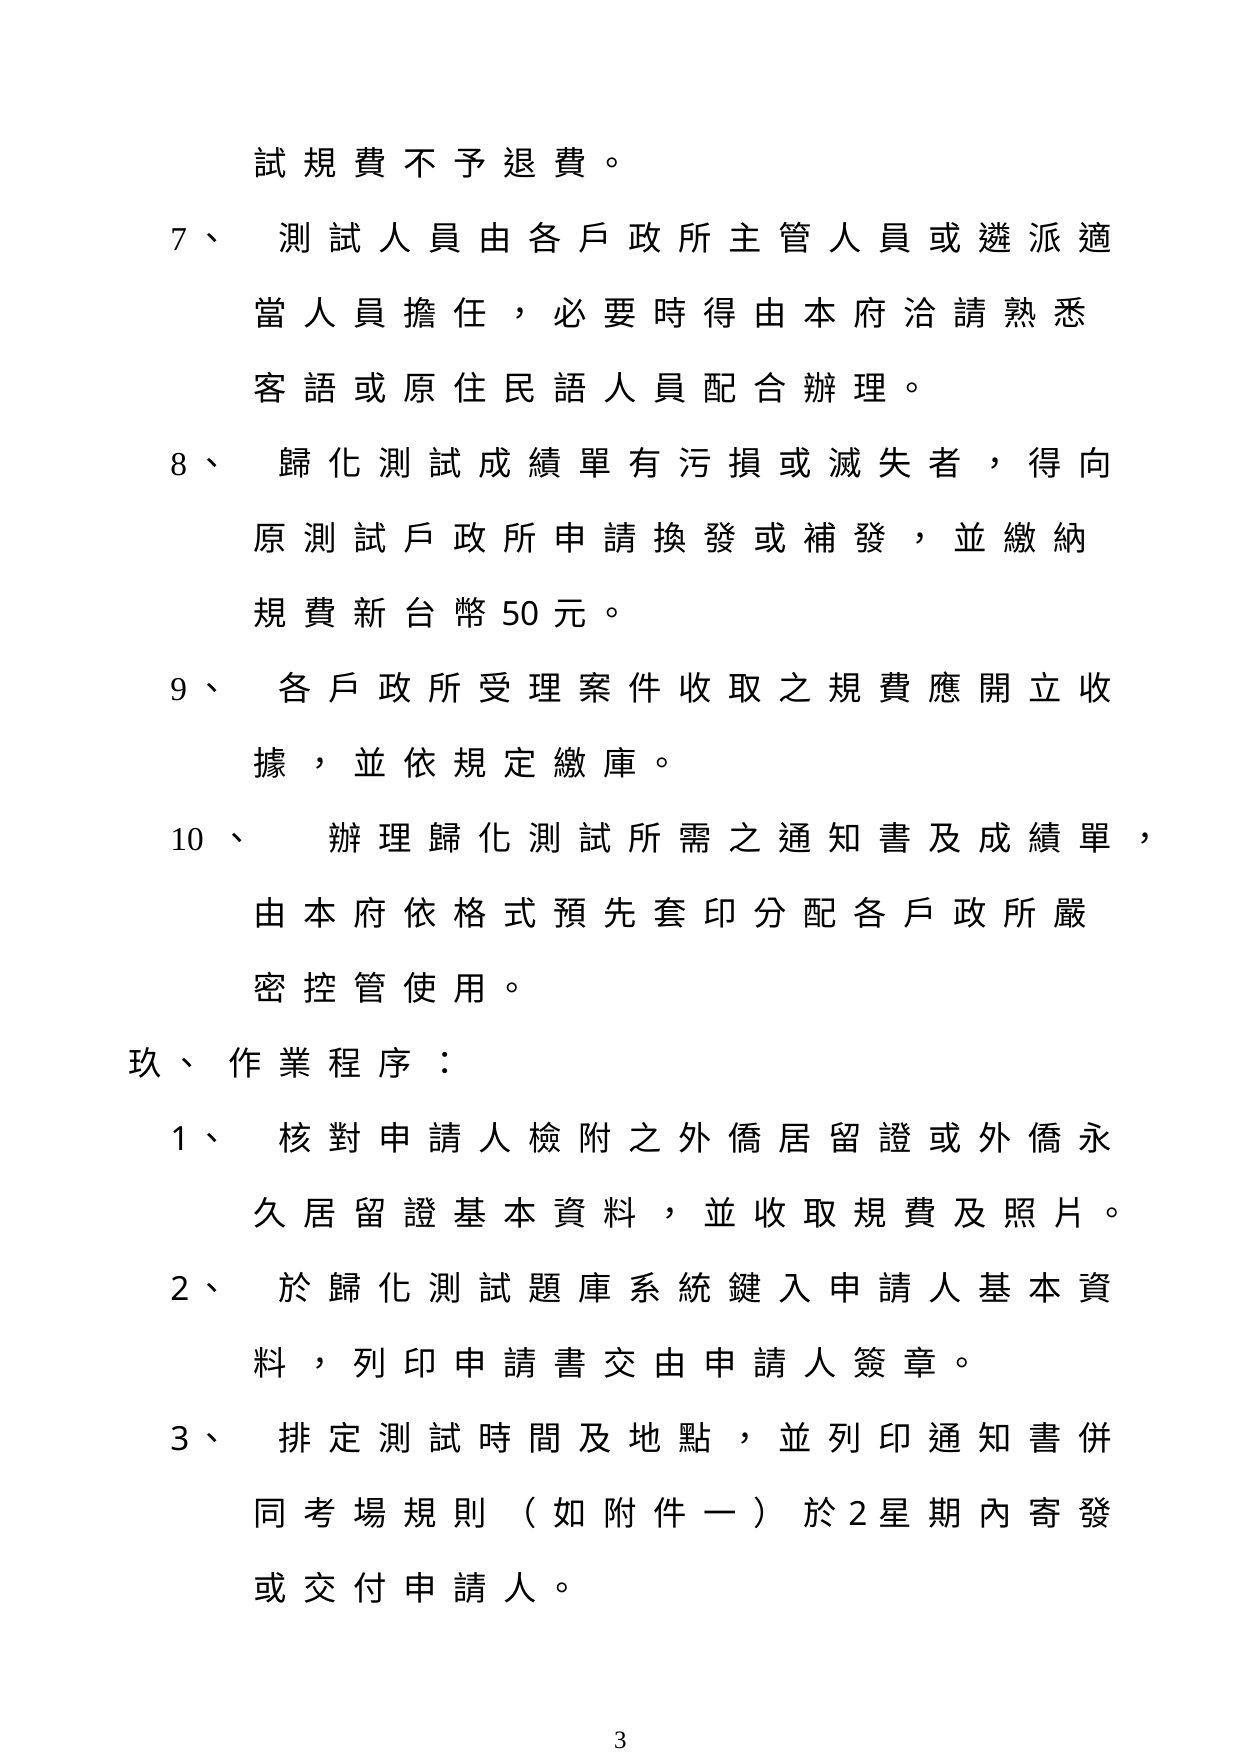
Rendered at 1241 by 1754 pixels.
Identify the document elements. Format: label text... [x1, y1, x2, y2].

list 辦理歸化測試所需之通知書及成績單，由本府依格式預先套印分配各戶政所嚴密控管使用。 [151, 798, 1142, 1023]
list 於歸化測試題庫系統鍵入申請人基本資料，列印申請書交由申請人簽章。 [153, 1248, 1142, 1398]
list 試規費不予退費。 [151, 123, 1142, 198]
list 排定測試時間及地點，並列印通知書併同考場規則（如附件一）於2星期內寄發或交付申請人。 [153, 1398, 1142, 1623]
list 測試人員由各戶政所主管人員或遴派適當人員擔任，必要時得由本府洽請熟悉客語或原住民語人員配合辦理。 [151, 198, 1142, 423]
list 歸化測試成績單有污損或滅失者，得向原測試戶政所申請換發或補發，並繳納規費新台幣50元。 [151, 423, 1142, 648]
list 核對申請人檢附之外僑居留證或外僑永久居留證基本資料，並收取規費及照片。 [153, 1098, 1142, 1248]
list 各戶政所受理案件收取之規費應開立收據，並依規定繳庫。 [151, 648, 1142, 798]
text 玖、作業程序： [120, 1023, 1142, 1098]
